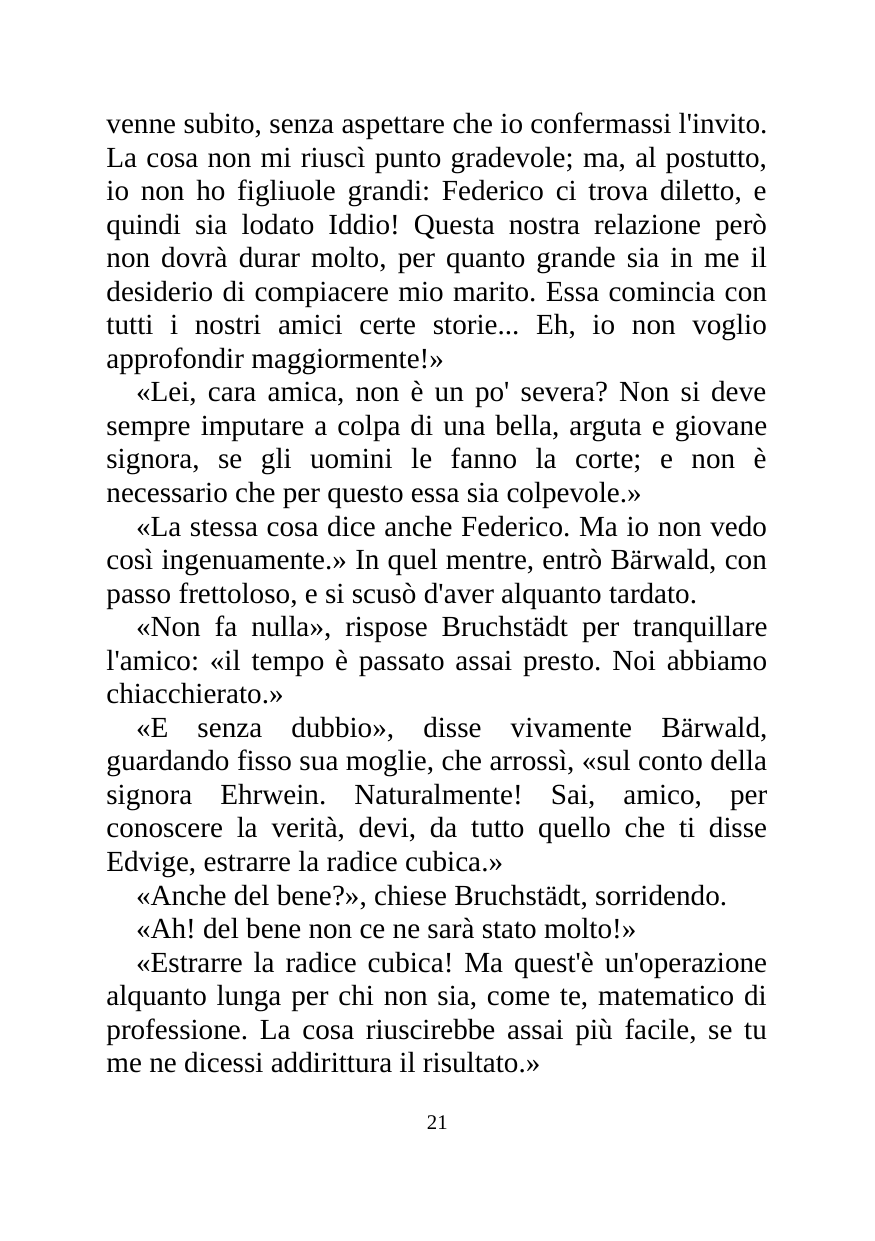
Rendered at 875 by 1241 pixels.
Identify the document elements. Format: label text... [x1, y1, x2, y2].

text «La stessa cosa dice anche Federico. Ma io non vedo così ingenuamente.» In quel mentre, entrò Bärwald, con passo frettoloso, e si scusò d'aver alquanto tardato. [106, 509, 768, 609]
text «Anche del bene?», chiese Bruchstädt, sorridendo. [106, 878, 768, 911]
text «Lei, cara amica, non è un po' severa? Non si deve sempre imputare a colpa di una bella, arguta e giovane signora, se gli uomini le fanno la corte; e non è necessario che per questo essa sia colpevole.» [106, 374, 768, 509]
text «Estrarre la radice cubica! Ma quest'è un'operazione alquanto lunga per chi non sia, come te, matematico di professione. La cosa riuscirebbe assai più facile, se tu me ne dicessi addirittura il risultato.» [106, 945, 768, 1079]
text venne subito, senza aspettare che io confermassi l'invito. La cosa non mi riuscì punto gradevole; ma, al postutto, io non ho figliuole grandi: Federico ci trova diletto, e quindi sia lodato Iddio! Questa nostra relazione però non dovrà durar molto, per quanto grande sia in me il desiderio di compiacere mio marito. Essa comincia con tutti i nostri amici certe storie... Eh, io non voglio approfondir maggiormente!» [106, 106, 768, 374]
text «E senza dubbio», disse vivamente Bärwald, guardando fisso sua moglie, che arrossì, «sul conto della signora Ehrwein. Naturalmente! Sai, amico, per conoscere la verità, devi, da tutto quello che ti disse Edvige, estrarre la radice cubica.» [106, 710, 768, 878]
text «Ah! del bene non ce ne sarà stato molto!» [106, 911, 768, 945]
text «Non fa nulla», rispose Bruchstädt per tranquillare l'amico: «il tempo è passato assai presto. Noi abbiamo chiacchierato.» [106, 609, 768, 710]
